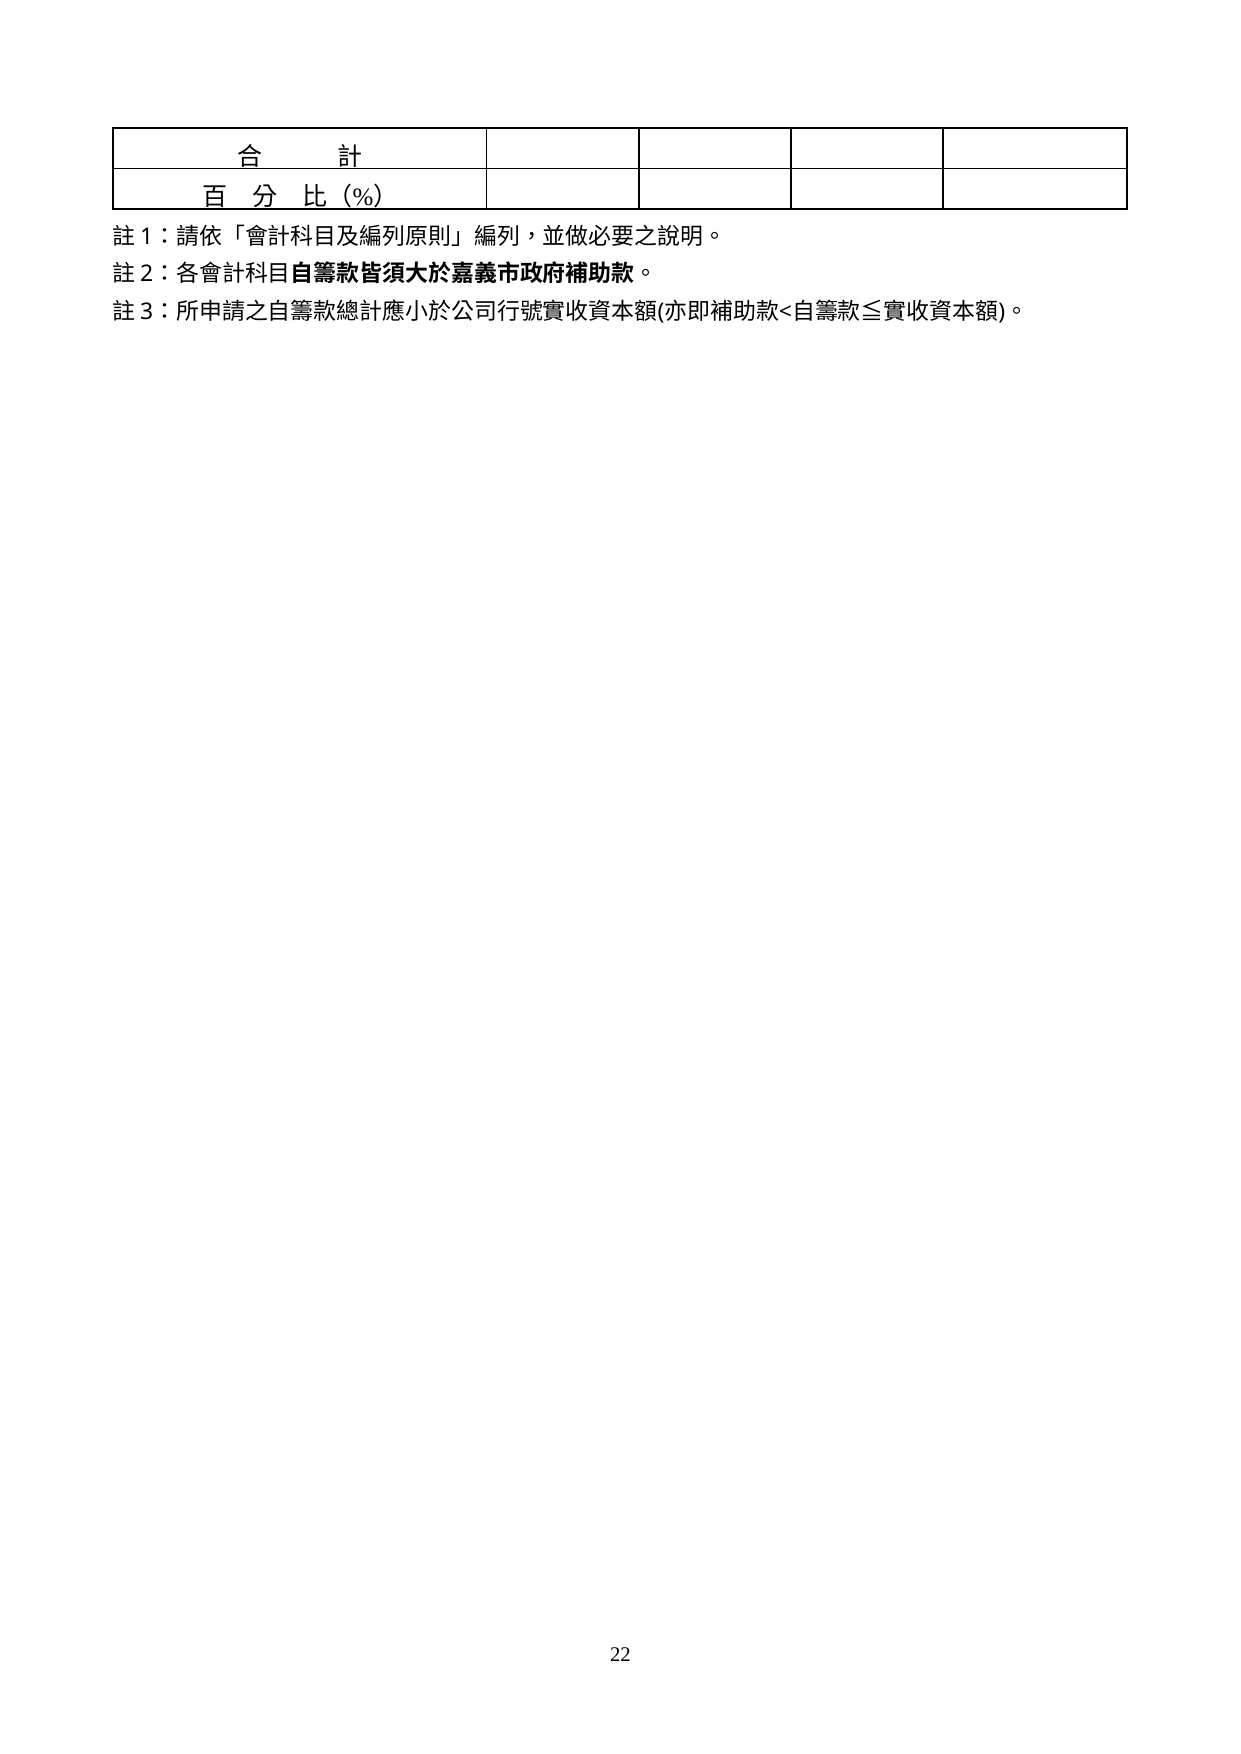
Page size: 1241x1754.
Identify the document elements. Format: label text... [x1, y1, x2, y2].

text 註2：各會計科目自籌款皆須大於嘉義市政府補助款。 [75, 247, 1190, 284]
table_cell [640, 129, 790, 167]
table_cell 合 計 [114, 129, 486, 167]
table_cell [792, 169, 942, 208]
table_cell 百 分 比（%） [114, 169, 486, 208]
table_cell [487, 169, 638, 208]
table_cell [640, 169, 790, 208]
table_cell [944, 169, 1126, 208]
text 註3：所申請之自籌款總計應小於公司行號實收資本額(亦即補助款<自籌款≦實收資本額)。 [75, 284, 1190, 322]
table_cell [792, 129, 942, 167]
table_cell [944, 129, 1126, 167]
table_cell [487, 129, 638, 167]
text 註1：請依「會計科目及編列原則」編列，並做必要之說明。 [75, 209, 1190, 247]
